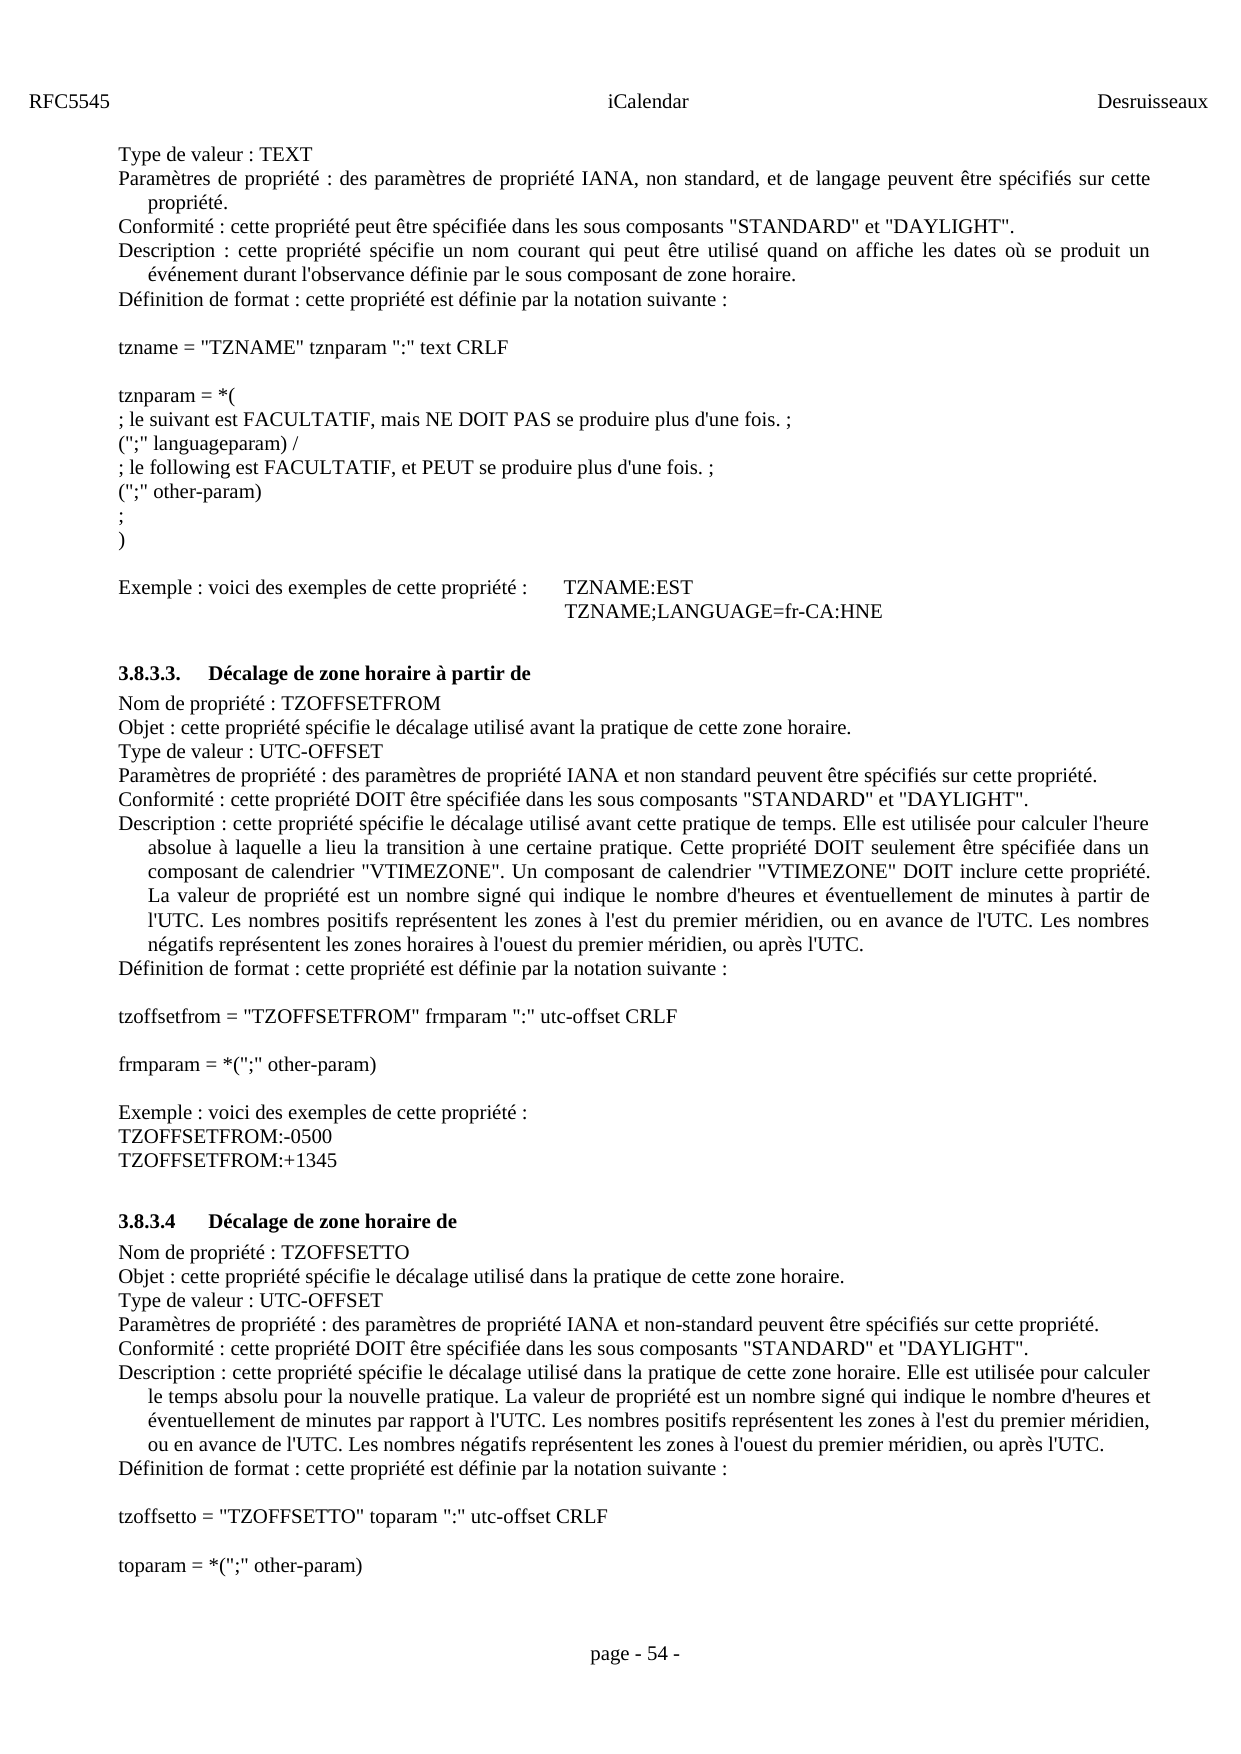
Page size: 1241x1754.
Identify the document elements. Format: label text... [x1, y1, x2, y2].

text Conformité : cette propriété DOIT être spécifiée dans les sous composants "STANDARD" et "DAYLIGHT". [118, 787, 1152, 811]
text Conformité : cette propriété DOIT être spécifiée dans les sous composants "STANDARD" et "DAYLIGHT". [118, 1336, 1152, 1360]
text TZOFFSETFROM:+1345 [118, 1148, 1152, 1172]
text Description : cette propriété spécifie le décalage utilisé avant cette pratique de temps. Elle est utilisée pour calculer l'heure absolue à laquelle a lieu la transition à une certaine pratique. Cette propriété DOIT seulement être spécifiée dans un composant de calendrier "VTIMEZONE". Un composant de calendrier "VTIMEZONE" DOIT inclure cette propriété. La valeur de propriété est un nombre signé qui indique le nombre d'heures et éventuellement de minutes à partir de l'UTC. Les nombres positifs représentent les zones à l'est du premier méridien, ou en avance de l'UTC. Les nombres négatifs représentent les zones horaires à l'ouest du premier méridien, ou après l'UTC. [118, 811, 1152, 956]
text tzoffsetto = "TZOFFSETTO" toparam ":" utc-offset CRLF [118, 1504, 1152, 1528]
text TZNAME;LANGUAGE=fr-CA:HNE [118, 599, 1152, 623]
text Description : cette propriété spécifie le décalage utilisé dans la pratique de cette zone horaire. Elle est utilisée pour calculer le temps absolu pour la nouvelle pratique. La valeur de propriété est un nombre signé qui indique le nombre d'heures et éventuellement de minutes par rapport à l'UTC. Les nombres positifs représentent les zones à l'est du premier méridien, ou en avance de l'UTC. Les nombres négatifs représentent les zones à l'ouest du premier méridien, ou après l'UTC. [118, 1360, 1152, 1456]
subtitle 3.8.3.3. Décalage de zone horaire à partir de [118, 660, 1152, 684]
text Paramètres de propriété : des paramètres de propriété IANA, non standard, et de langage peuvent être spécifiés sur cette propriété. [118, 166, 1152, 214]
text Conformité : cette propriété peut être spécifiée dans les sous composants "STANDARD" et "DAYLIGHT". [118, 214, 1152, 238]
text TZOFFSETFROM:-0500 [118, 1124, 1152, 1148]
text toparam = *(";" other-param) [118, 1553, 1152, 1577]
text ) [118, 527, 1152, 551]
text Définition de format : cette propriété est définie par la notation suivante : [118, 1456, 1152, 1480]
text tznparam = *( [118, 383, 1152, 407]
text Type de valeur : UTC-OFFSET [118, 1288, 1152, 1312]
text tzname = "TZNAME" tznparam ":" text CRLF [118, 334, 1152, 359]
text Objet : cette propriété spécifie le décalage utilisé avant la pratique de cette zone horaire. [118, 715, 1152, 739]
text ; le suivant est FACULTATIF, mais NE DOIT PAS se produire plus d'une fois. ; [118, 407, 1152, 431]
text Objet : cette propriété spécifie le décalage utilisé dans la pratique de cette zone horaire. [118, 1264, 1152, 1288]
text Paramètres de propriété : des paramètres de propriété IANA et non standard peuvent être spécifiés sur cette propriété. [118, 763, 1152, 787]
text Définition de format : cette propriété est définie par la notation suivante : [118, 956, 1152, 980]
text ; le following est FACULTATIF, et PEUT se produire plus d'une fois. ; [118, 455, 1152, 479]
text Description : cette propriété spécifie un nom courant qui peut être utilisé quand on affiche les dates où se produit un événement durant l'observance définie par le sous composant de zone horaire. [118, 238, 1152, 286]
text frmparam = *(";" other-param) [118, 1052, 1152, 1076]
text Nom de propriété : TZOFFSETFROM [118, 691, 1152, 715]
text (";" languageparam) / [118, 431, 1152, 455]
text Type de valeur : TEXT [118, 142, 1152, 166]
text ; [118, 503, 1152, 527]
subtitle 3.8.3.4 Décalage de zone horaire de [118, 1209, 1152, 1233]
text tzoffsetfrom = "TZOFFSETFROM" frmparam ":" utc-offset CRLF [118, 1004, 1152, 1028]
text Exemple : voici des exemples de cette propriété : [118, 1100, 1152, 1124]
text Paramètres de propriété : des paramètres de propriété IANA et non-standard peuvent être spécifiés sur cette propriété. [118, 1312, 1152, 1336]
text Exemple : voici des exemples de cette propriété : TZNAME:EST [118, 575, 1152, 599]
text Définition de format : cette propriété est définie par la notation suivante : [118, 286, 1152, 311]
text Type de valeur : UTC-OFFSET [118, 739, 1152, 763]
text Nom de propriété : TZOFFSETTO [118, 1240, 1152, 1264]
text (";" other-param) [118, 479, 1152, 503]
